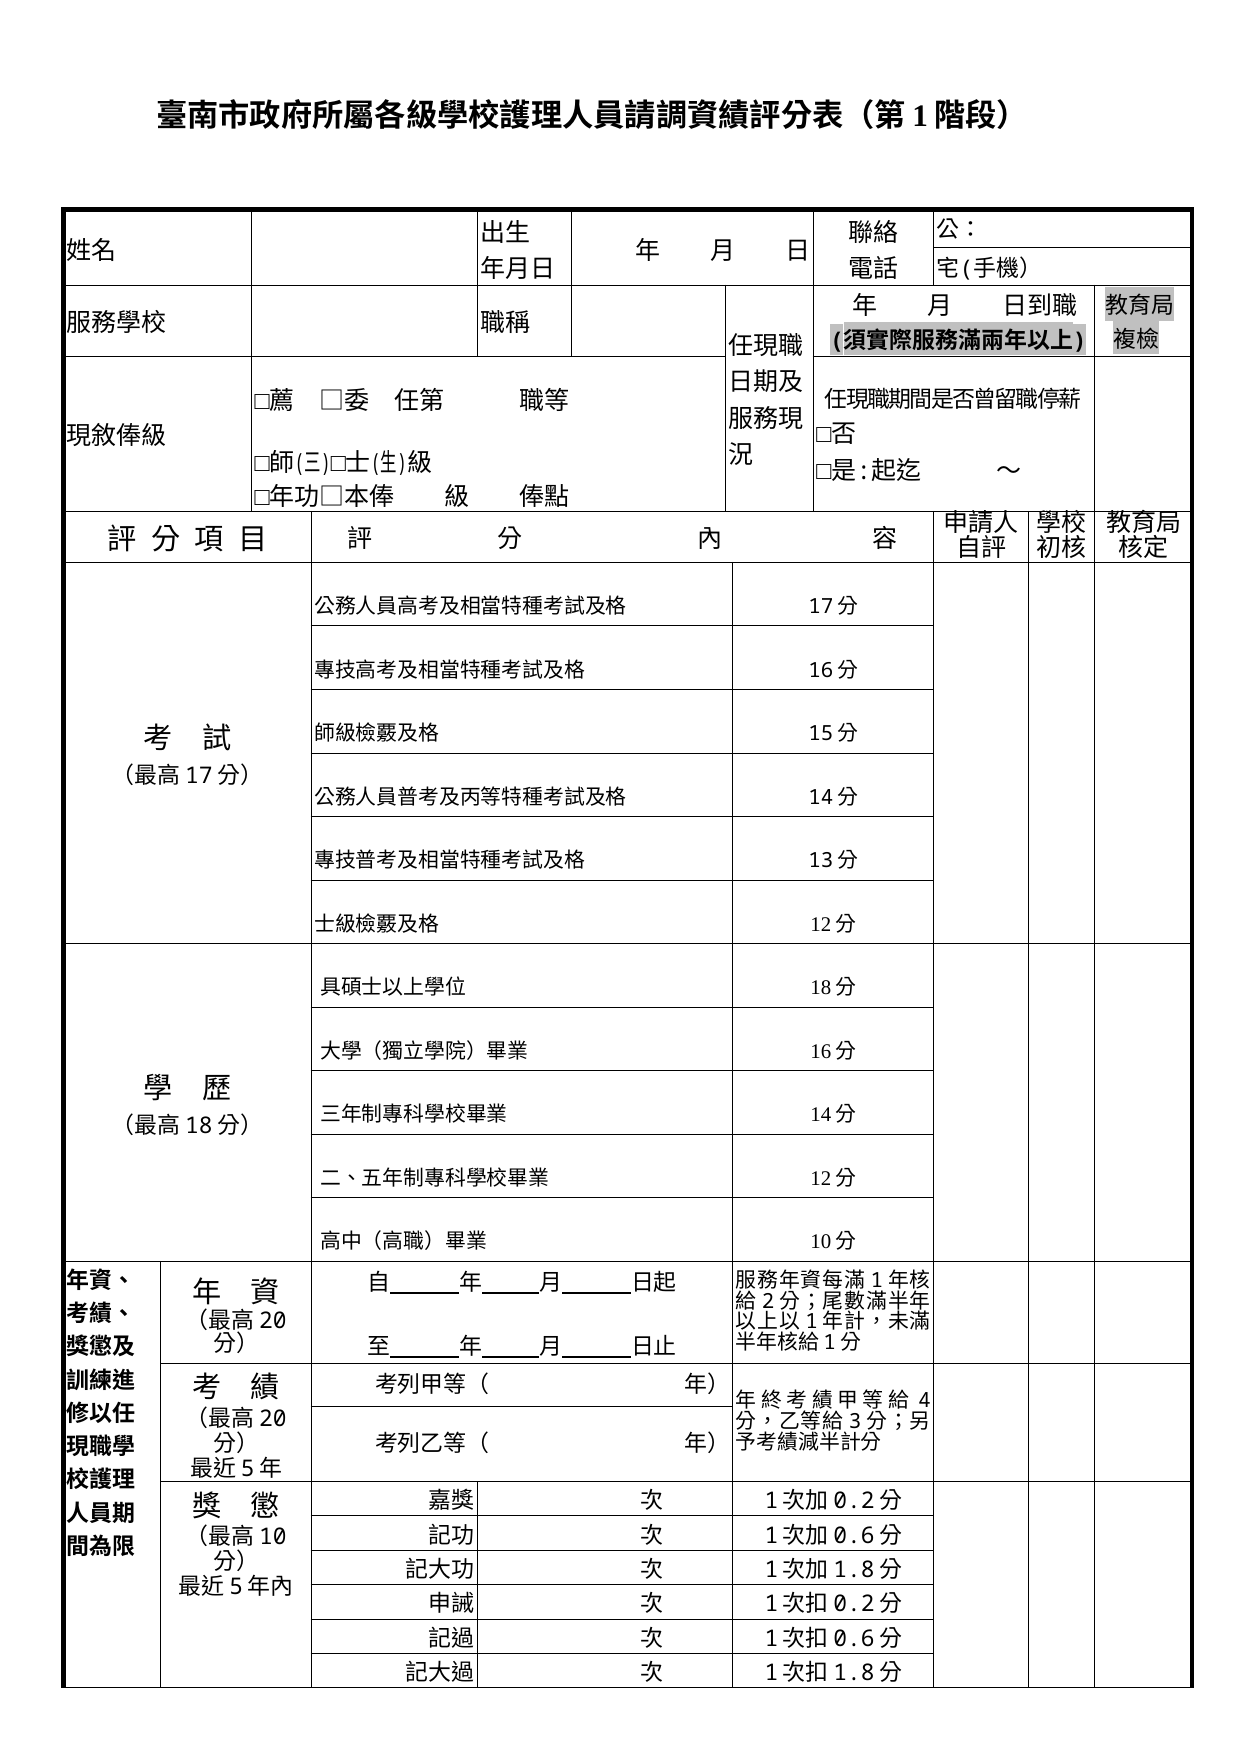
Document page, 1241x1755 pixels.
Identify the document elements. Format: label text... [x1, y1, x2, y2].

table_cell 年資、考績、獎懲及訓練進修以任現職學校護理人員期間為限 [66, 1262, 160, 1687]
table_cell [1029, 1262, 1094, 1363]
table_cell 記大功 [312, 1551, 477, 1584]
table_cell 考列甲等（ 年） [312, 1364, 732, 1406]
table_cell 10分 [733, 1198, 933, 1261]
table_cell 1次加0.2分 [733, 1482, 933, 1515]
table_cell 15分 [733, 690, 933, 752]
table_cell 次 [478, 1585, 732, 1618]
table_cell 1次扣0.2分 [733, 1585, 933, 1618]
table_cell 職稱 [478, 286, 571, 356]
table_cell [1095, 944, 1190, 1261]
table_cell 自 年 月 日起 至 年 月 日止 [312, 1262, 732, 1363]
table_cell 學 歷 （最高18分） [66, 944, 311, 1261]
table_cell 年終考績甲等給4分，乙等給3分；另予考績減半計分 [733, 1364, 933, 1481]
table_cell 16分 [733, 1008, 933, 1070]
table_cell 宅(手機） [934, 248, 1190, 284]
table_cell 17分 [733, 563, 933, 625]
table_cell [934, 1262, 1028, 1363]
table_cell 專技普考及相當特種考試及格 [312, 817, 732, 879]
table_cell 年 資 （最高20分） [161, 1262, 311, 1363]
table_cell [1095, 1262, 1190, 1363]
table_cell 12分 [733, 1135, 933, 1197]
table_cell 任現職期間是否曾留職停薪 □否 □是:起迄 ～ [814, 357, 1094, 511]
table_cell 18分 [733, 944, 933, 1007]
table_cell 14分 [733, 1071, 933, 1134]
table_cell [934, 1482, 1028, 1687]
table_cell 學校 初核 [1029, 512, 1094, 562]
table_cell 次 [478, 1482, 732, 1515]
table_header 年 月 日 [572, 212, 813, 284]
table_cell [1029, 1482, 1094, 1687]
table_cell [252, 286, 477, 356]
table_cell 次 [478, 1516, 732, 1550]
table_header 姓名 [66, 212, 251, 284]
table_cell [1029, 563, 1094, 943]
table_header [252, 212, 477, 284]
table_cell [1095, 563, 1190, 943]
text 臺南市政府所屬各級學校護理人員請調資績評分表（第1階段） [156, 90, 1145, 135]
table_cell 教育局 核定 [1095, 512, 1190, 562]
table_cell 高中（高職）畢業 [312, 1198, 732, 1261]
table_cell 任現職日期及服務現況 [726, 286, 813, 511]
table_cell 大學（獨立學院）畢業 [312, 1008, 732, 1070]
table_cell 14分 [733, 754, 933, 816]
table_cell 1次加0.6分 [733, 1516, 933, 1550]
table_cell [1029, 1364, 1094, 1481]
table_cell [934, 563, 1028, 943]
table_header 出生 年月日 [478, 212, 571, 284]
table_cell 考列乙等（ 年） [312, 1407, 732, 1481]
table_cell 年 月 日到職 (須實際服務滿兩年以上) [814, 286, 1094, 356]
table_cell 服務學校 [66, 286, 251, 356]
table_cell 專技高考及相當特種考試及格 [312, 626, 732, 689]
table_cell [572, 286, 725, 356]
table_cell 評 分 項 目 [66, 512, 311, 562]
table_cell 次 [478, 1551, 732, 1584]
table_cell 師級檢覈及格 [312, 690, 732, 752]
table_cell 記過 [312, 1620, 477, 1653]
table_cell 申誡 [312, 1585, 477, 1618]
table_cell 二、五年制專科學校畢業 [312, 1135, 732, 1197]
table_cell 具碩士以上學位 [312, 944, 732, 1007]
table_cell 次 [478, 1620, 732, 1653]
table_cell 1次扣1.8分 [733, 1654, 933, 1687]
table_cell 考 績 （最高20分） 最近5年 [161, 1364, 311, 1481]
table_cell 申請人 自評 [934, 512, 1028, 562]
table_cell 士級檢覈及格 [312, 881, 732, 943]
table_cell 次 [478, 1654, 732, 1687]
table_cell 現敘俸級 [66, 357, 251, 511]
table_cell 三年制專科學校畢業 [312, 1071, 732, 1134]
table_cell 13分 [733, 817, 933, 879]
table_header 公： [934, 212, 1190, 247]
table_cell 教育局複檢 [1095, 286, 1190, 356]
table_cell 1次扣0.6分 [733, 1620, 933, 1653]
table_cell 16分 [733, 626, 933, 689]
table_cell 12分 [733, 881, 933, 943]
table_cell [1029, 944, 1094, 1261]
table_cell [1095, 357, 1190, 511]
table_cell [934, 1364, 1028, 1481]
table_cell 考 試 （最高17分） [66, 563, 311, 943]
table_cell [1095, 1364, 1190, 1481]
table_cell 獎 懲 （最高10分） 最近5年內 [161, 1482, 311, 1687]
table_header 聯絡 電話 [814, 212, 933, 284]
table_cell [934, 944, 1028, 1261]
table_cell 服務年資每滿1年核給2分；尾數滿半年以上以1年計，未滿半年核給1分 [733, 1262, 933, 1363]
table_cell 嘉獎 [312, 1482, 477, 1515]
table_cell [1095, 1482, 1190, 1687]
table_cell 公務人員高考及相當特種考試及格 [312, 563, 732, 625]
table_cell 公務人員普考及丙等特種考試及格 [312, 754, 732, 816]
table_cell 記大過 [312, 1654, 477, 1687]
table_cell 評 分 內 容 [312, 512, 933, 562]
table_cell 記功 [312, 1516, 477, 1550]
table_cell □薦 □委 任第 職等 □師(三)□士(生)級 □年功□本俸 級 俸點 [252, 357, 725, 511]
table_cell 1次加1.8分 [733, 1551, 933, 1584]
